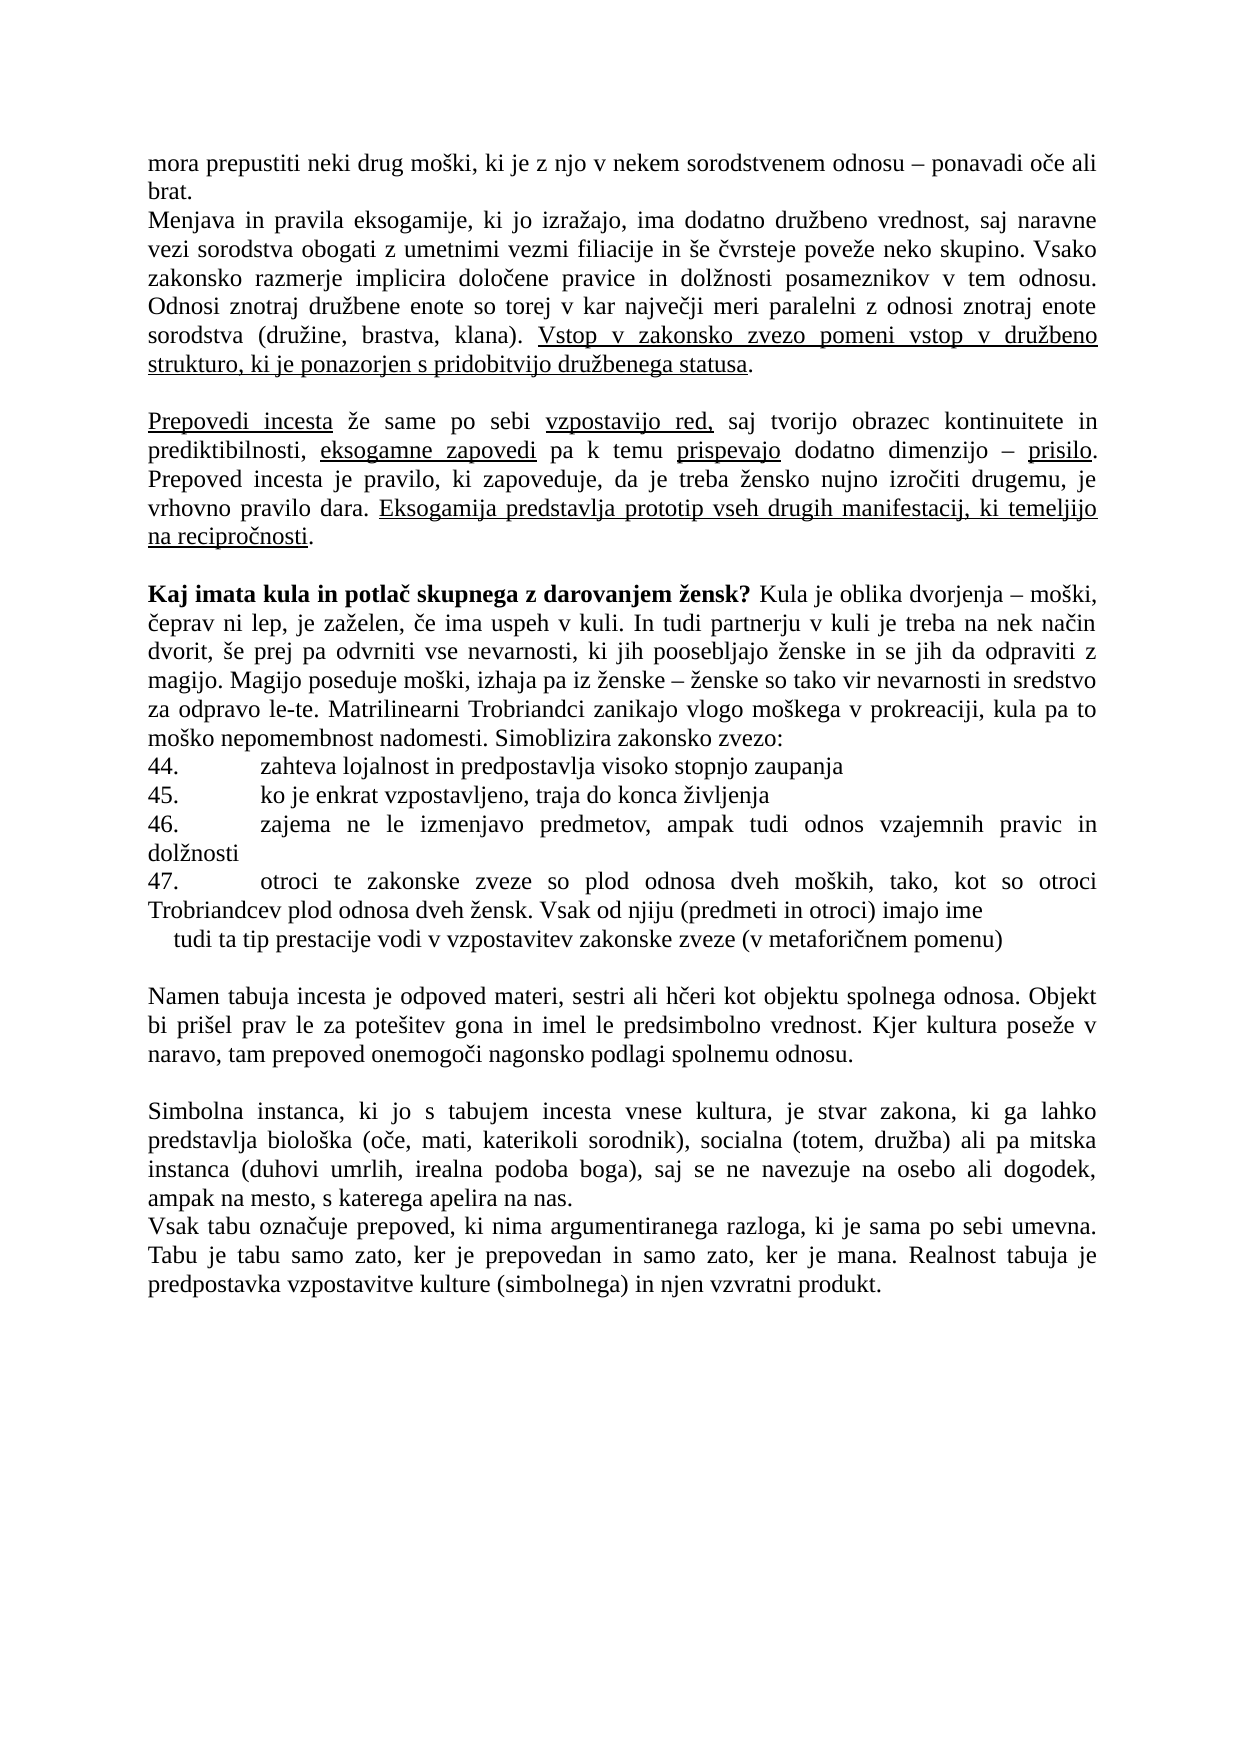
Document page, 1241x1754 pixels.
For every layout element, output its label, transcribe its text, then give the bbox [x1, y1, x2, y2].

text Namen tabuja incesta je odpoved materi, sestri ali hčeri kot objektu spolnega odnosa. Objekt bi prišel prav le za potešitev gona in imel le predsimbolno vrednost. Kjer kultura poseže v naravo, tam prepoved onemogoči nagonsko podlagi spolnemu odnosu. [148, 981, 1098, 1068]
text Prepovedi incesta že same po sebi vzpostavijo red, saj tvorijo obrazec kontinuitete in prediktibilnosti, eksogamne zapovedi pa k temu prispevajo dodatno dimenzijo – prisilo. Prepoved incesta je pravilo, ki zapoveduje, da je treba žensko nujno izročiti drugemu, je vrhovno pravilo dara. Eksogamija predstavlja prototip vseh drugih manifestacij, ki temeljijo na recipročnosti. [148, 406, 1098, 550]
list zajema ne le izmenjavo predmetov, ampak tudi odnos vzajemnih pravic in dolžnosti [148, 809, 1098, 866]
list ko je enkrat vzpostavljeno, traja do konca življenja [148, 780, 1098, 809]
list otroci te zakonske zveze so plod odnosa dveh moških, tako, kot so otroci Trobriandcev plod odnosa dveh žensk. Vsak od njiju (predmeti in otroci) imajo ime [148, 866, 1098, 924]
text mora prepustiti neki drug moški, ki je z njo v nekem sorodstvenem odnosu – ponavadi oče ali brat. [148, 148, 1098, 205]
text Menjava in pravila eksogamije, ki jo izražajo, ima dodatno družbeno vrednost, saj naravne vezi sorodstva obogati z umetnimi vezmi filiacije in še čvrsteje poveže neko skupino. Vsako zakonsko razmerje implicira določene pravice in dolžnosti posameznikov v tem odnosu. Odnosi znotraj družbene enote so torej v kar največji meri paralelni z odnosi znotraj enote sorodstva (družine, brastva, klana). Vstop v zakonsko zvezo pomeni vstop v družbeno strukturo, ki je ponazorjen s pridobitvijo družbenega statusa. [148, 205, 1098, 378]
text  tudi ta tip prestacije vodi v vzpostavitev zakonske zveze (v metaforičnem pomenu) [148, 924, 1098, 953]
text Kaj imata kula in potlač skupnega z darovanjem žensk? Kula je oblika dvorjenja – moški, čeprav ni lep, je zaželen, če ima uspeh v kuli. In tudi partnerju v kuli je treba na nek način dvorit, še prej pa odvrniti vse nevarnosti, ki jih poosebljajo ženske in se jih da odpraviti z magijo. Magijo poseduje moški, izhaja pa iz ženske – ženske so tako vir nevarnosti in sredstvo za odpravo le-te. Matrilinearni Trobriandci zanikajo vlogo moškega v prokreaciji, kula pa to moško nepomembnost nadomesti. Simoblizira zakonsko zvezo: [148, 579, 1098, 751]
text Simbolna instanca, ki jo s tabujem incesta vnese kultura, je stvar zakona, ki ga lahko predstavlja biološka (oče, mati, katerikoli sorodnik), socialna (totem, družba) ali pa mitska instanca (duhovi umrlih, irealna podoba boga), saj se ne navezuje na osebo ali dogodek, ampak na mesto, s katerega apelira na nas. [148, 1096, 1098, 1211]
text Vsak tabu označuje prepoved, ki nima argumentiranega razloga, ki je sama po sebi umevna. Tabu je tabu samo zato, ker je prepovedan in samo zato, ker je mana. Realnost tabuja je predpostavka vzpostavitve kulture (simbolnega) in njen vzvratni produkt. [148, 1211, 1098, 1298]
list zahteva lojalnost in predpostavlja visoko stopnjo zaupanja [148, 751, 1098, 780]
